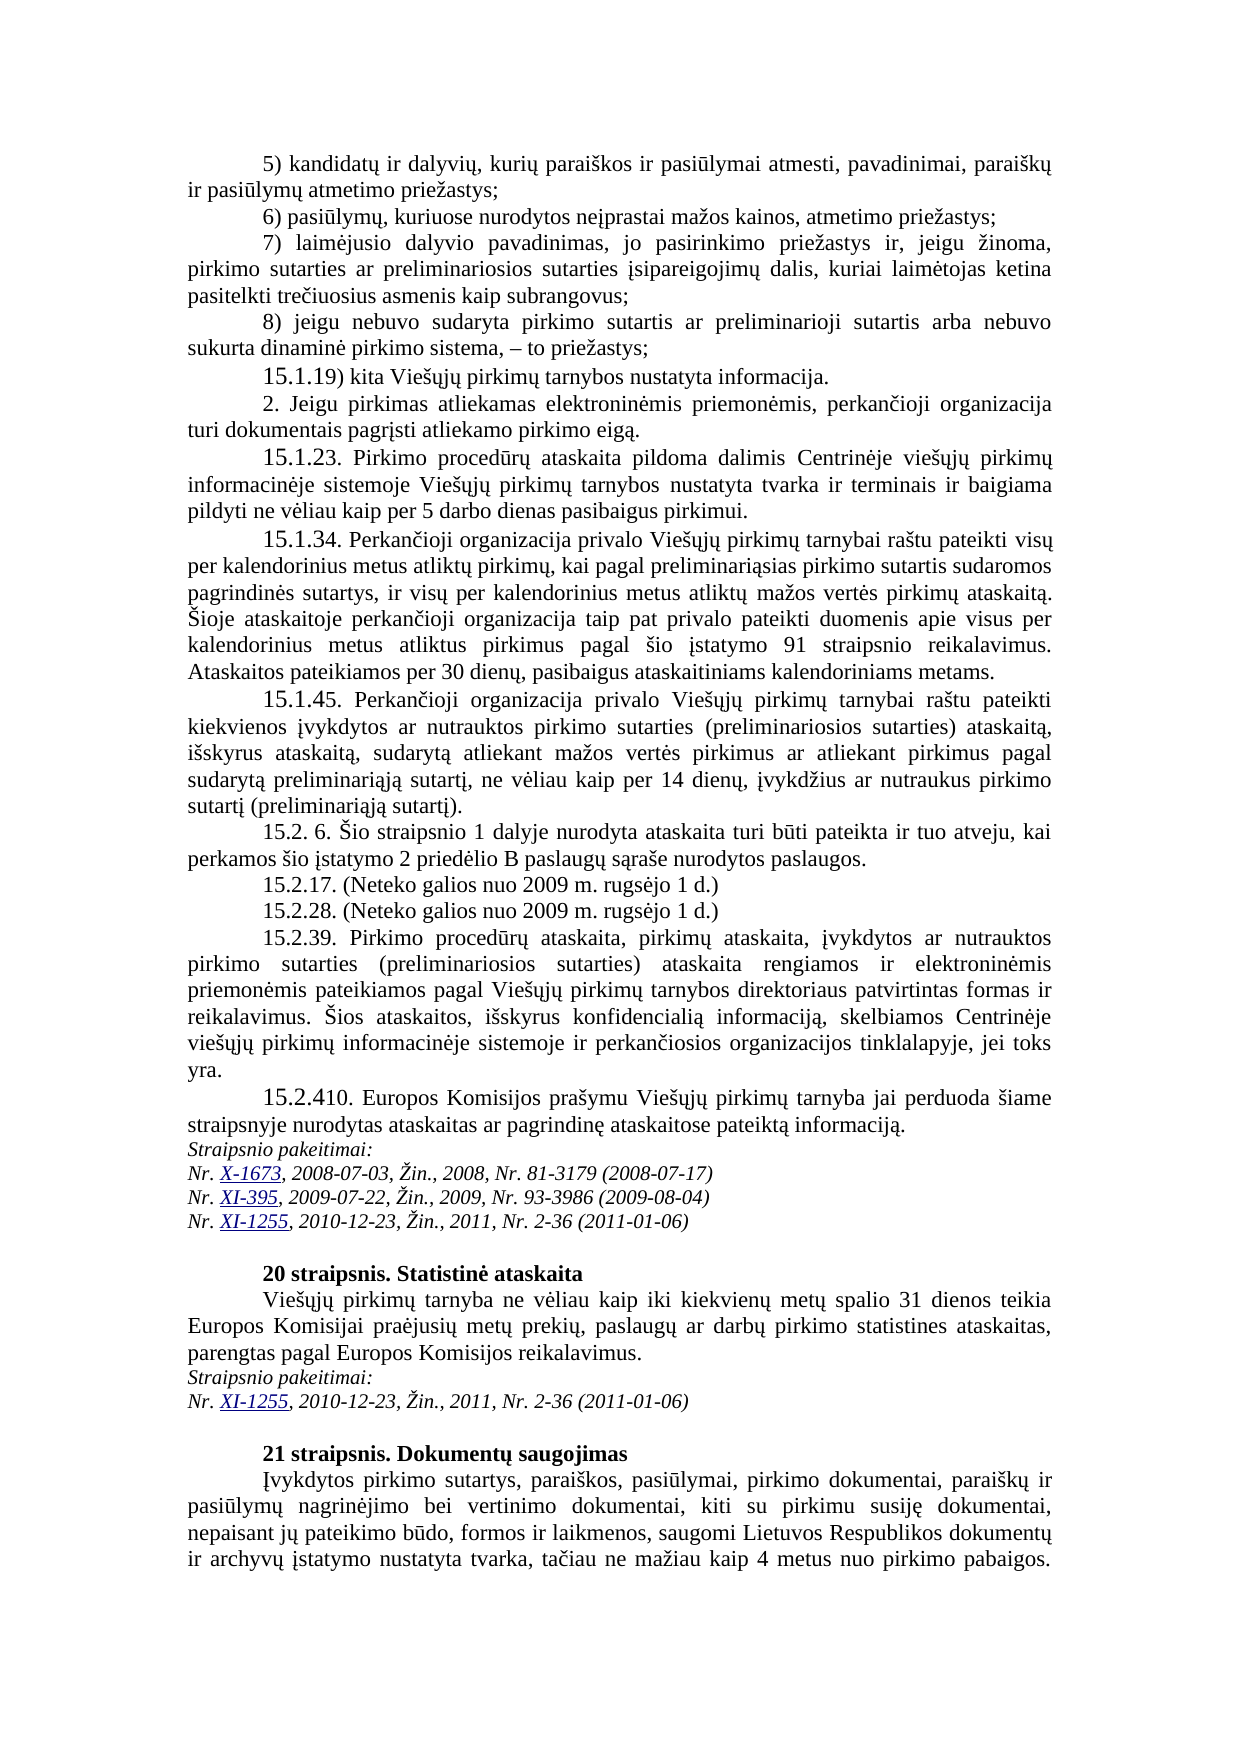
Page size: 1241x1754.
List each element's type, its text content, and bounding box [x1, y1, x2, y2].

text 7) laimėjusio dalyvio pavadinimas, jo pasirinkimo priežastys ir, jeigu žinoma, pirkimo sutarties ar preliminariosios sutarties įsipareigojimų dalis, kuriai laimėtojas ketina pasitelkti trečiuosius asmenis kaip subrangovus; [187, 229, 1053, 308]
subtitle 9) kita Viešųjų pirkimų tarnybos nustatyta informacija. [187, 361, 1053, 389]
text 5) kandidatų ir dalyvių, kurių paraiškos ir pasiūlymai atmesti, pavadinimai, paraiškų ir pasiūlymų atmetimo priežastys; [187, 150, 1053, 203]
subtitle 8. (Neteko galios nuo 2009 m. rugsėjo 1 d.) [187, 897, 1053, 924]
text 8) jeigu nebuvo sudaryta pirkimo sutartis ar preliminarioji sutartis arba nebuvo sukurta dinaminė pirkimo sistema, – to priežastys; [187, 308, 1053, 361]
text Straipsnio pakeitimai: [187, 1137, 1053, 1161]
subtitle 5. Perkančioji organizacija privalo Viešųjų pirkimų tarnybai raštu pateikti kiekvienos įvykdytos ar nutrauktos pirkimo sutarties (preliminariosios sutarties) ataskaitą, išskyrus ataskaitą, sudarytą atliekant mažos vertės pirkimus ar atliekant pirkimus pagal sudarytą preliminariąją sutartį, ne vėliau kaip per 14 dienų, įvykdžius ar nutraukus pirkimo sutartį (preliminariąją sutartį). [187, 684, 1053, 818]
text 2. Jeigu pirkimas atliekamas elektroninėmis priemonėmis, perkančioji organizacija turi dokumentais pagrįsti atliekamo pirkimo eigą. [187, 389, 1053, 442]
text 6) pasiūlymų, kuriuose nurodytos neįprastai mažos kainos, atmetimo priežastys; [187, 203, 1053, 229]
subtitle 7. (Neteko galios nuo 2009 m. rugsėjo 1 d.) [187, 871, 1053, 897]
text Nr. XI-395, 2009-07-22, Žin., 2009, Nr. 93-3986 (2009-08-04) [187, 1185, 1053, 1209]
subtitle 4. Perkančioji organizacija privalo Viešųjų pirkimų tarnybai raštu pateikti visų per kalendorinius metus atliktų pirkimų, kai pagal preliminariąsias pirkimo sutartis sudaromos pagrindinės sutartys, ir visų per kalendorinius metus atliktų mažos vertės pirkimų ataskaitą. Šioje ataskaitoje perkančioji organizacija taip pat privalo pateikti duomenis apie visus per kalendorinius metus atliktus pirkimus pagal šio įstatymo 91 straipsnio reikalavimus. Ataskaitos pateikiamos per 30 dienų, pasibaigus ataskaitiniams kalendoriniams metams. [187, 524, 1053, 684]
text Nr. XI-1255, 2010-12-23, Žin., 2011, Nr. 2-36 (2011-01-06) [187, 1209, 1053, 1233]
text Nr. X-1673, 2008-07-03, Žin., 2008, Nr. 81-3179 (2008-07-17) [187, 1161, 1053, 1185]
text Viešųjų pirkimų tarnyba ne vėliau kaip iki kiekvienų metų spalio 31 dienos teikia Europos Komisijai praėjusių metų prekių, paslaugų ar darbų pirkimo statistines ataskaitas, parengtas pagal Europos Komisijos reikalavimus. [187, 1286, 1053, 1365]
text Įvykdytos pirkimo sutartys, paraiškos, pasiūlymai, pirkimo dokumentai, paraiškų ir pasiūlymų nagrinėjimo bei vertinimo dokumentai, kiti su pirkimu susiję dokumentai, nepaisant jų pateikimo būdo, formos ir laikmenos, saugomi Lietuvos Respublikos dokumentų ir archyvų įstatymo nustatyta tvarka, tačiau ne mažiau kaip 4 metus nuo pirkimo pabaigos. [187, 1466, 1053, 1571]
subtitle 10. Europos Komisijos prašymu Viešųjų pirkimų tarnyba jai perduoda šiame straipsnyje nurodytas ataskaitas ar pagrindinę ataskaitose pateiktą informaciją. [187, 1082, 1053, 1137]
text 20 straipsnis. Statistinė ataskaita [187, 1260, 1053, 1286]
subtitle 9. Pirkimo procedūrų ataskaita, pirkimų ataskaita, įvykdytos ar nutrauktos pirkimo sutarties (preliminariosios sutarties) ataskaita rengiamos ir elektroninėmis priemonėmis pateikiamos pagal Viešųjų pirkimų tarnybos direktoriaus patvirtintas formas ir reikalavimus. Šios ataskaitos, išskyrus konfidencialią informaciją, skelbiamos Centrinėje viešųjų pirkimų informacinėje sistemoje ir perkančiosios organizacijos tinklalapyje, jei toks yra. [187, 924, 1053, 1082]
text Straipsnio pakeitimai: [187, 1365, 1053, 1389]
text Nr. XI-1255, 2010-12-23, Žin., 2011, Nr. 2-36 (2011-01-06) [187, 1389, 1053, 1413]
subtitle 6. Šio straipsnio 1 dalyje nurodyta ataskaita turi būti pateikta ir tuo atveju, kai perkamos šio įstatymo 2 priedėlio B paslaugų sąraše nurodytos paslaugos. [187, 818, 1053, 871]
subtitle 3. Pirkimo procedūrų ataskaita pildoma dalimis Centrinėje viešųjų pirkimų informacinėje sistemoje Viešųjų pirkimų tarnybos nustatyta tvarka ir terminais ir baigiama pildyti ne vėliau kaip per 5 darbo dienas pasibaigus pirkimui. [187, 442, 1053, 524]
text 21 straipsnis. Dokumentų saugojimas [187, 1439, 1053, 1466]
